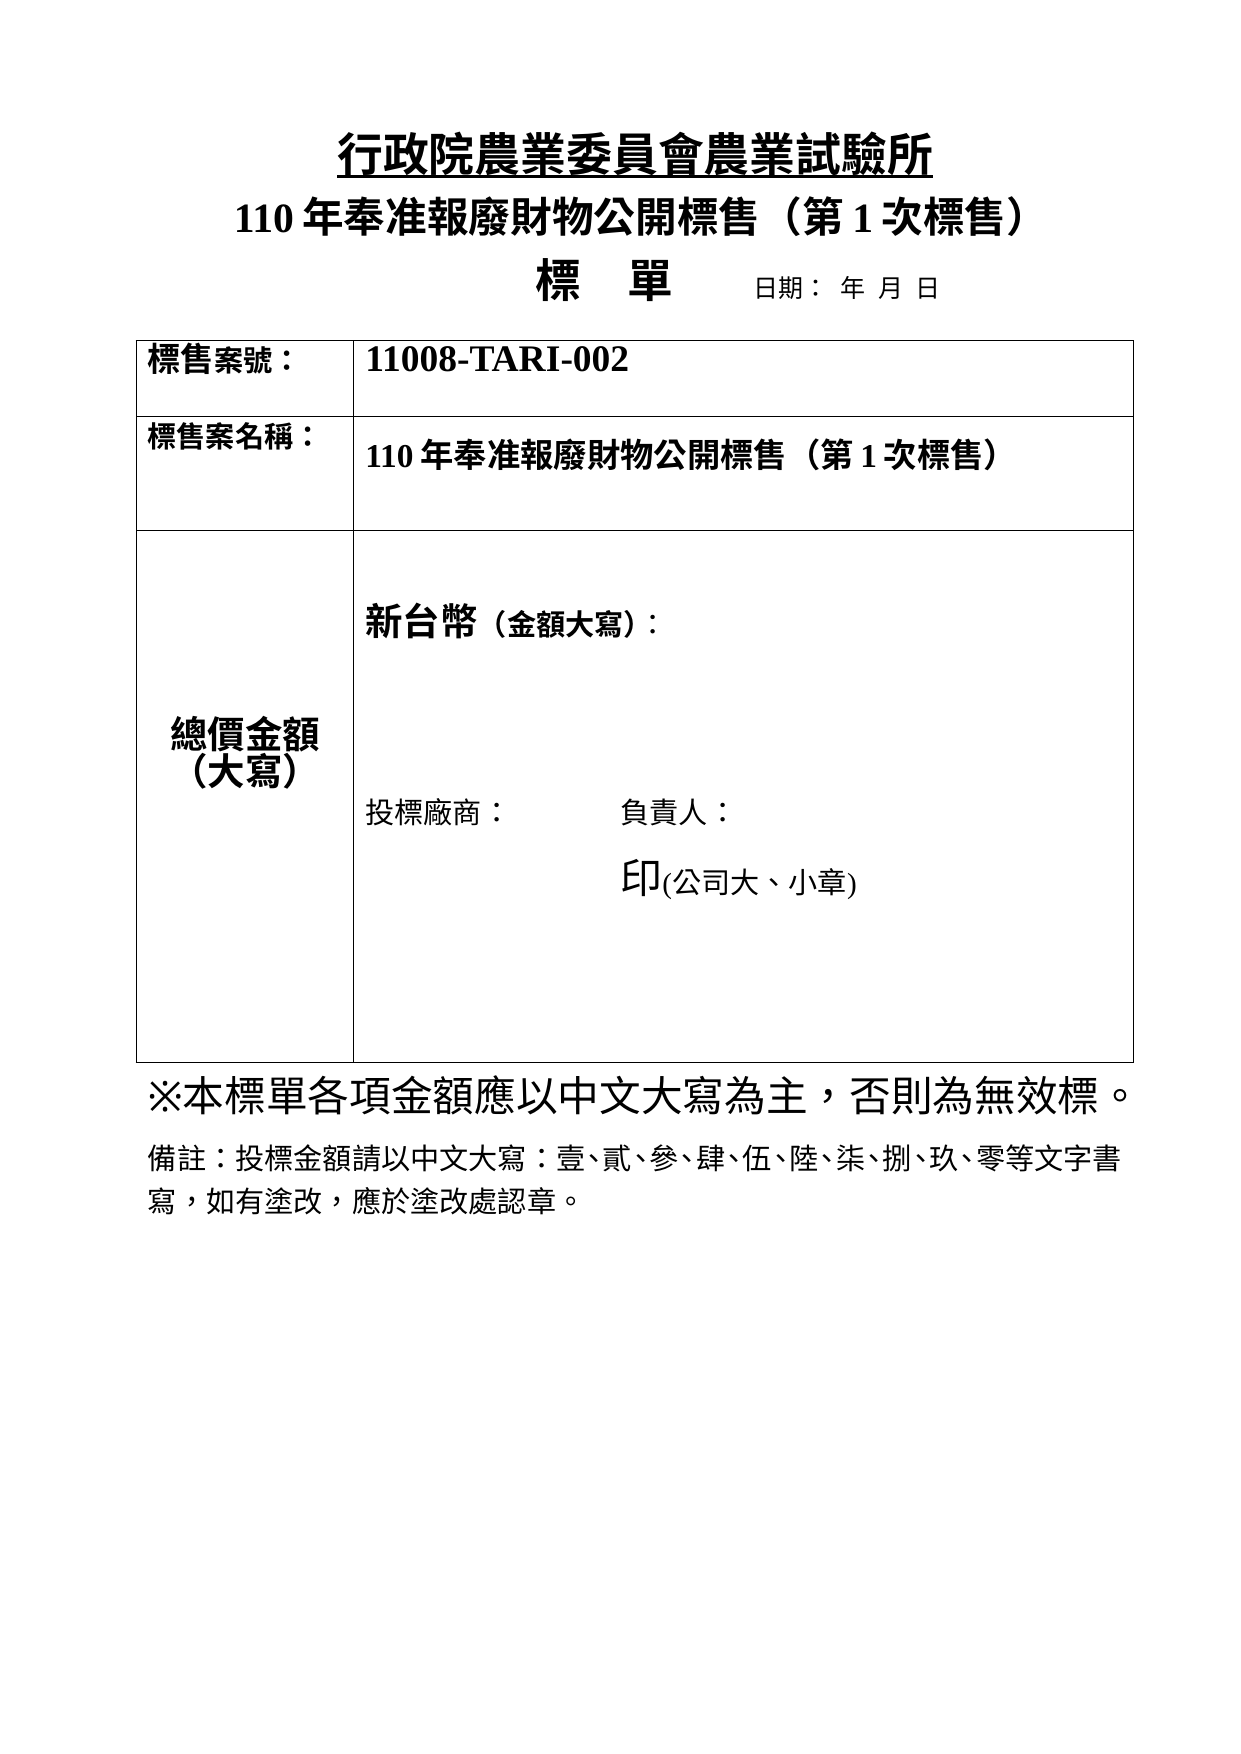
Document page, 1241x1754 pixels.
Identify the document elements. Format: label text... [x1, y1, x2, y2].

table_cell 新台幣（金額大寫）： 投標廠商： 負責人： 印(公司大、小章) [354, 531, 1133, 1062]
table_cell 110年奉准報廢財物公開標售（第1次標售） [354, 417, 1133, 530]
table_header 11008-TARI-002 [354, 341, 1133, 416]
text 110年奉准報廢財物公開標售（第1次標售） [148, 184, 1122, 245]
table_cell 總價金額 （大寫） [137, 531, 353, 1062]
text 行政院農業委員會農業試驗所 [148, 118, 1122, 184]
table_cell 標售案名稱： [137, 417, 353, 530]
text 標 單 日期： 年 月 日 [148, 245, 1122, 311]
text ※本標單各項金額應以中文大寫為主，否則為無效標。 [148, 1063, 1122, 1123]
table_header 標售案號： [137, 341, 353, 416]
text 備註：投標金額請以中文大寫：壹、貳、參、肆、伍、陸、柒、捌、玖、零等文字書寫，如有塗改，應於塗改處認章。 [148, 1136, 1122, 1220]
